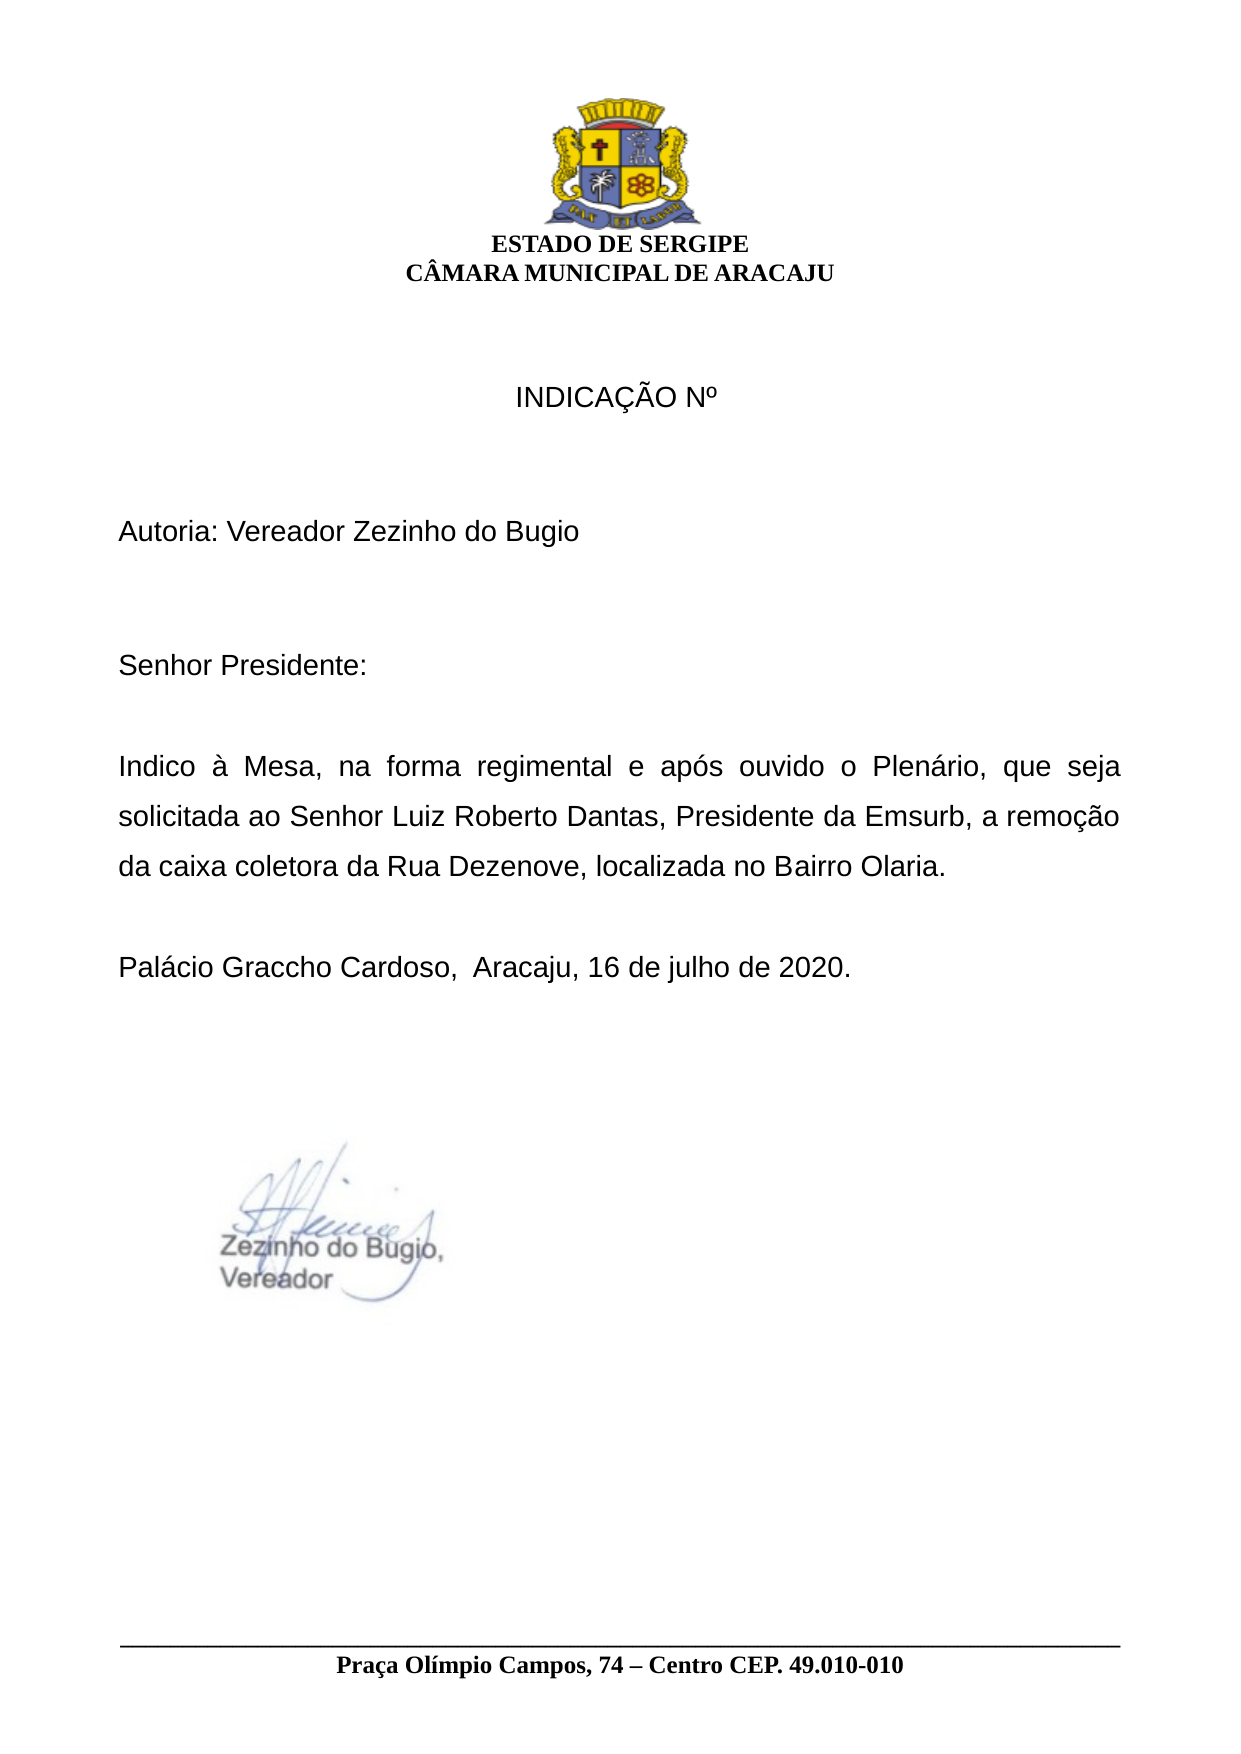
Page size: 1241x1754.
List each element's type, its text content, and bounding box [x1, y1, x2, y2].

text INDICAÇÃO Nº [118, 379, 1122, 413]
text Senhor Presidente: [118, 648, 1122, 681]
text Palácio Graccho Cardoso, Aracaju, 16 de julho de 2020. [118, 950, 1122, 983]
text Indico à Mesa, na forma regimental e após ouvido o Plenário, que seja solicitada ao Senhor Luiz Roberto Dantas, Presidente da Emsurb, a remoção da caixa coletora da Rua Dezenove, localizada no Bairro Olaria. [118, 748, 1122, 883]
text Autoria: Vereador Zezinho do Bugio [118, 514, 1122, 547]
